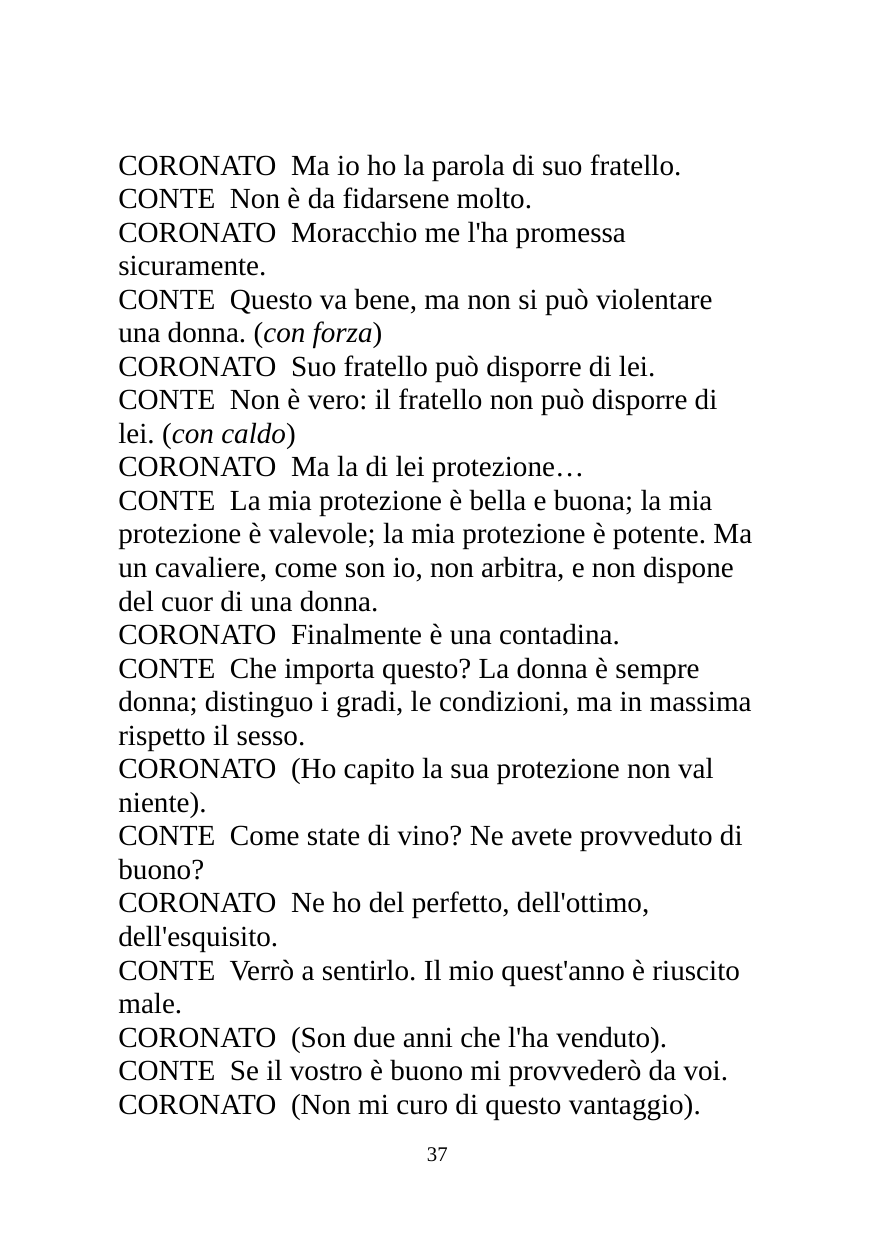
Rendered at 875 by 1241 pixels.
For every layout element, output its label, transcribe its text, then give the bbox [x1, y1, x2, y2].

text CONTE Questo va bene, ma non si può violentare una donna. (con forza) [118, 282, 756, 349]
text CONTE Che importa questo? La donna è sempre donna; distinguo i gradi, le condizioni, ma in massima rispetto il sesso. [118, 651, 756, 751]
text CORONATO (Son due anni che l'ha venduto). [118, 1020, 756, 1053]
text CONTE La mia protezione è bella e buona; la mia protezione è valevole; la mia protezione è potente. Ma un cavaliere, come son io, non arbitra, e non dispone del cuor di una donna. [118, 483, 756, 617]
text CONTE Non è da fidarsene molto. [118, 181, 756, 215]
text CONTE Non è vero: il fratello non può disporre di lei. (con caldo) [118, 382, 756, 449]
text CORONATO Moracchio me l'ha promessa sicuramente. [118, 215, 756, 282]
text CORONATO (Ho capito la sua protezione non val niente). [118, 751, 756, 818]
text CORONATO Finalmente è una contadina. [118, 617, 756, 651]
text CORONATO (Non mi curo di questo vantaggio). [118, 1087, 756, 1120]
text CORONATO Ma la di lei protezione… [118, 449, 756, 483]
text CORONATO Ne ho del perfetto, dell'ottimo, dell'esquisito. [118, 886, 756, 953]
text CORONATO Ma io ho la parola di suo fratello. [118, 148, 756, 181]
text CORONATO Suo fratello può disporre di lei. [118, 349, 756, 382]
text CONTE Verrò a sentirlo. Il mio quest'anno è riuscito male. [118, 953, 756, 1020]
text CONTE Se il vostro è buono mi provvederò da voi. [118, 1053, 756, 1087]
text CONTE Come state di vino? Ne avete provveduto di buono? [118, 818, 756, 886]
